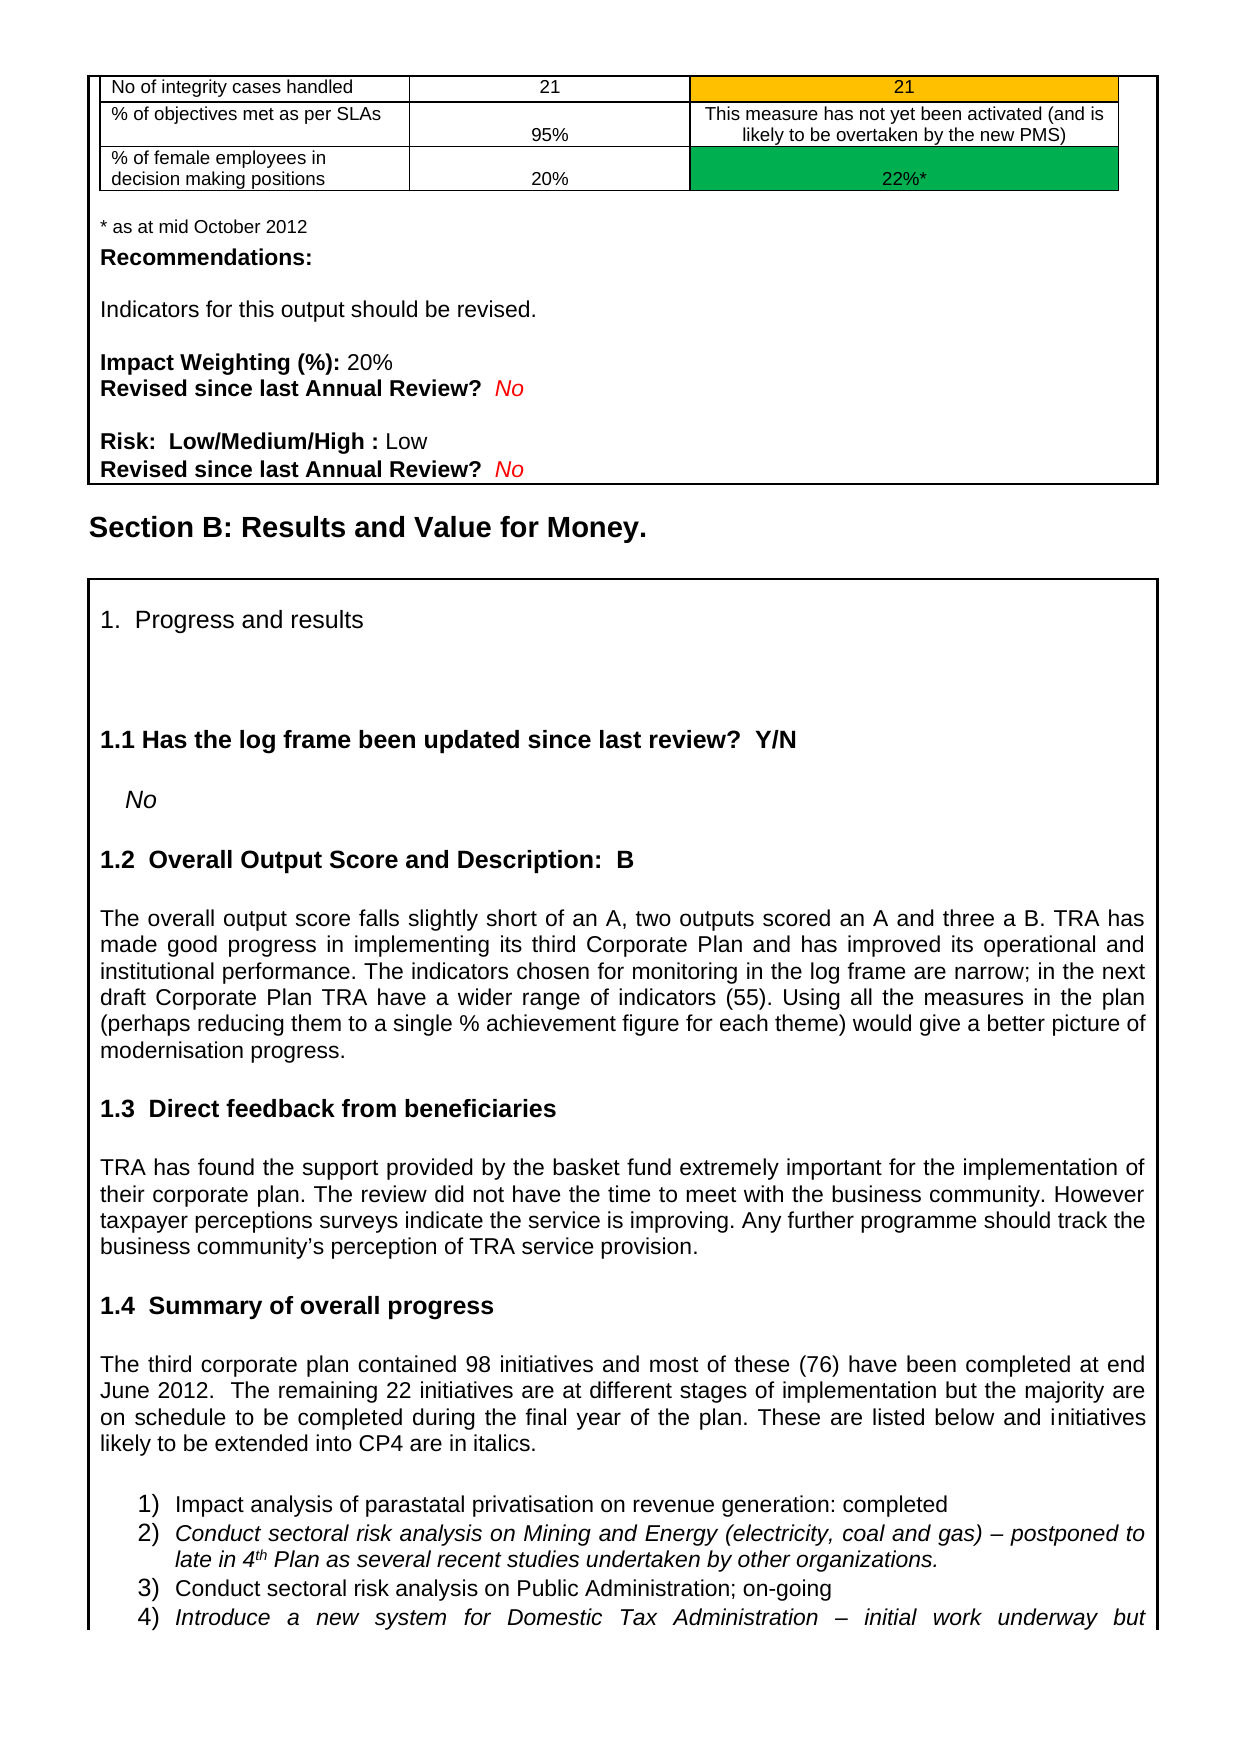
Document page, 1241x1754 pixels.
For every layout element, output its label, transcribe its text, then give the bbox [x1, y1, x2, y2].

table_cell This measure has not yet been activated (and is likely to be overtaken by the new PMS) [691, 103, 1118, 146]
table_cell % of female employees in decision making positions [101, 147, 409, 190]
table_cell [90, 640, 1156, 700]
table_cell 20% [410, 147, 689, 190]
table_header 1. Progress and results [90, 580, 1156, 640]
table_cell 1.1 Has the log frame been updated since last review? Y/N No 1.2 Overall Output Score and Description: B The overall output score falls slightly short of an A, two outputs scored an A and three a B. TRA has made good progress in implementing its third Corporate Plan and has improved its operational and institutional performance. The indicators chosen for monitoring in the log frame are narrow; in the next draft Corporate Plan TRA have a wider range of indicators (55). Using all the measures in the plan (perhaps reducing them to a single % achievement figure for each theme) would give a better picture of modernisation progress. 1.3 Direct feedback from beneficiaries TRA has found the support provided by the basket fund extremely important for the implementation of their corporate plan. The review did not have the time to meet with the business community. However taxpayer perceptions surveys indicate the service is improving. Any further programme should track the business community’s perception of TRA service provision. [90, 700, 1156, 1266]
table_cell 21 [691, 77, 1118, 101]
table_cell 95% [410, 103, 689, 146]
table_cell * as at mid October 2012 Recommendations: Indicators for this output should be revised. Impact Weighting (%): 20% Revised since last Annual Review? No Risk: Low/Medium/High : Low Revised since last Annual Review? No [90, 77, 1156, 483]
table_cell 1.4 Summary of overall progress The third corporate plan contained 98 initiatives and most of these (76) have been completed at end June 2012. The remaining 22 initiatives are at different stages of implementation but the majority are on schedule to be completed during the final year of the plan. These are listed below and initiatives likely to be extended into CP4 are in italics. Impact analysis of parastatal privatisation on revenue generation: completed Conduct sectoral risk analysis on Mining and Energy (electricity, coal and gas) – postponed to late in 4th Plan as several recent studies undertaken by other organizations. Conduct sectoral risk analysis on Public Administration; on-going Introduce a new system for Domestic Tax Administration – initial work underway but [90, 1266, 1156, 1630]
table_cell No of integrity cases handled [101, 77, 409, 101]
table_cell 21 [410, 77, 689, 101]
table_cell 22%* [691, 147, 1118, 190]
table_cell % of objectives met as per SLAs [101, 103, 409, 146]
subtitle Section B: Results and Value for Money. [89, 510, 1152, 543]
